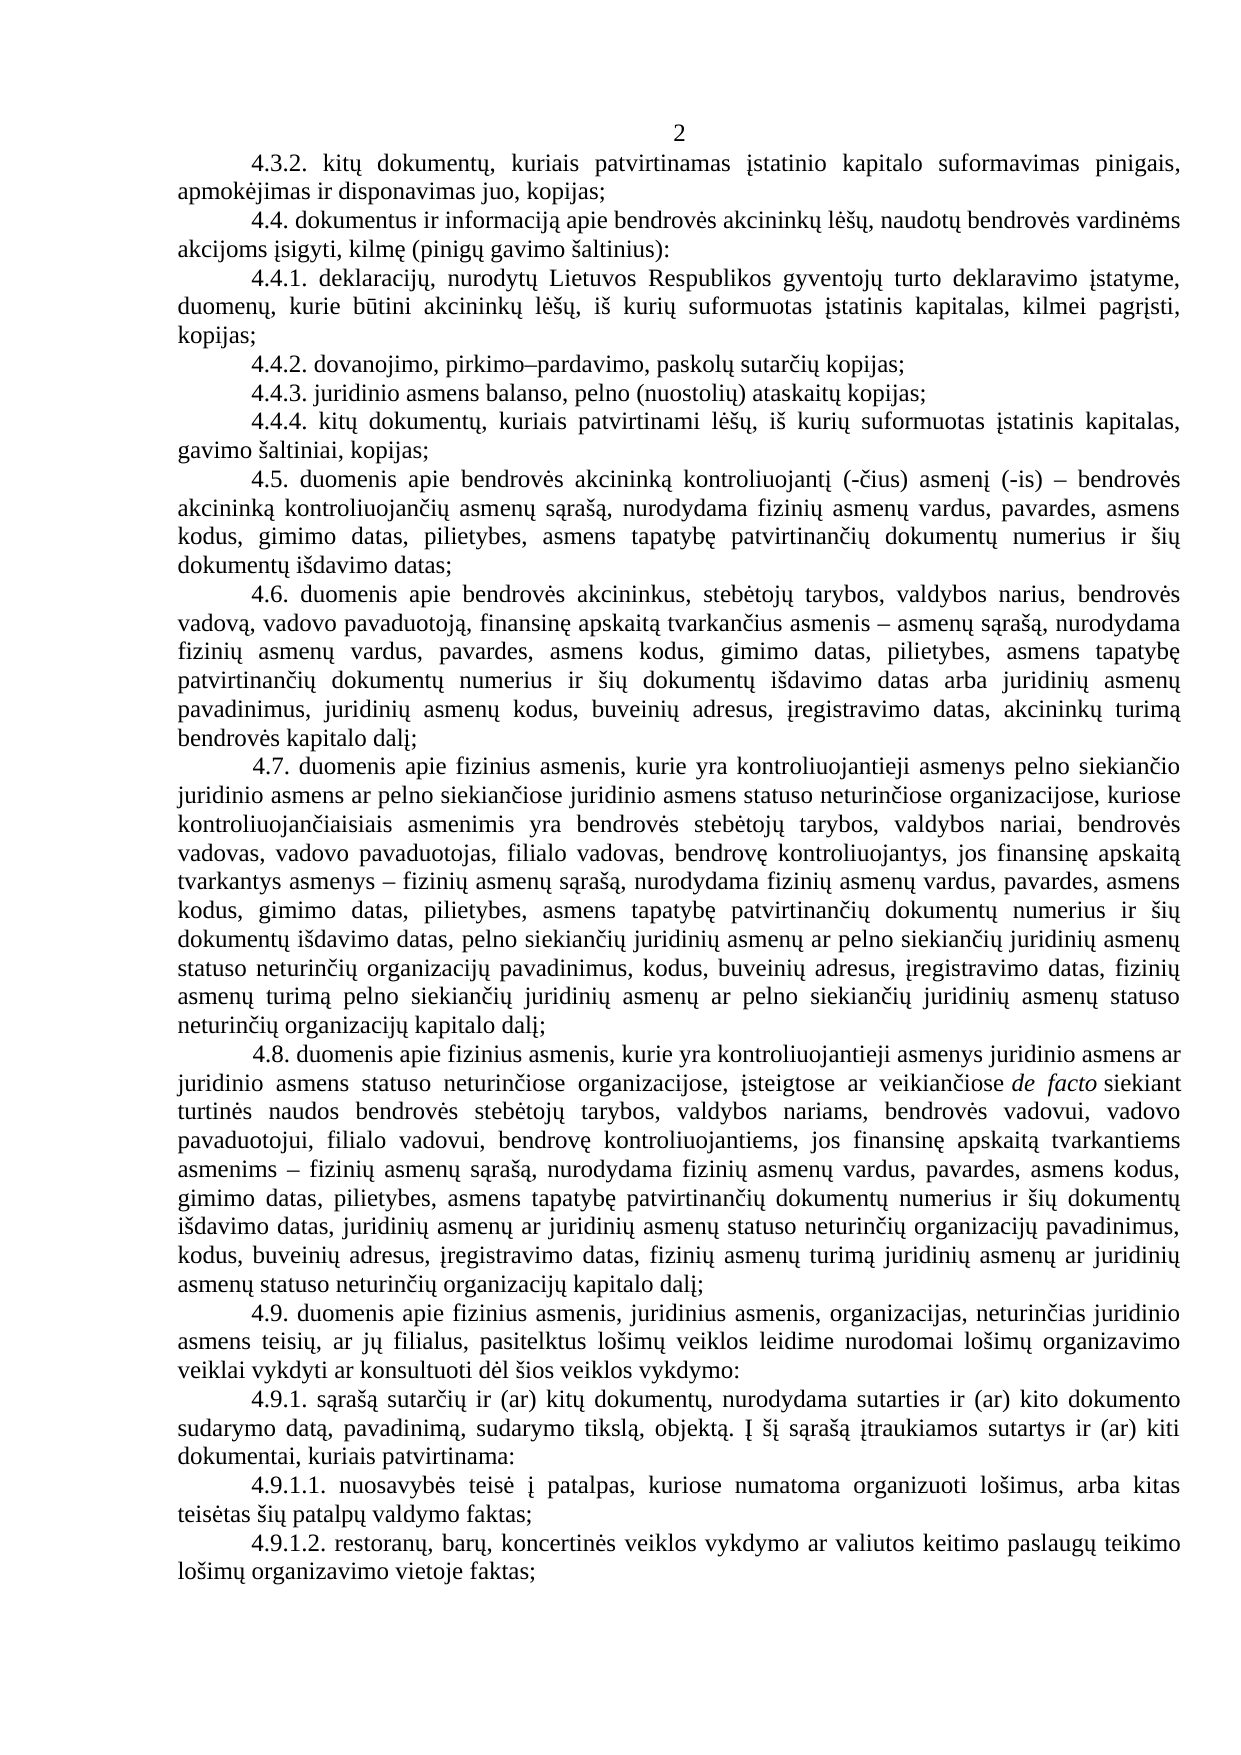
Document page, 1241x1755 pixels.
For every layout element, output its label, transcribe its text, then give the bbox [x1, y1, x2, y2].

text 4.9.1.1. nuosavybės teisė į patalpas, kuriose numatoma organizuoti lošimus, arba kitas teisėtas šių patalpų valdymo faktas; [177, 1470, 1181, 1528]
text 4.4.1. deklaracijų, nurodytų Lietuvos Respublikos gyventojų turto deklaravimo įstatyme, duomenų, kurie būtini akcininkų lėšų, iš kurių suformuotas įstatinis kapitalas, kilmei pagrįsti, kopijas; [177, 263, 1181, 349]
text 4.6. duomenis apie bendrovės akcininkus, stebėtojų tarybos, valdybos narius, bendrovės vadovą, vadovo pavaduotoją, finansinę apskaitą tvarkančius asmenis – asmenų sąrašą, nurodydama fizinių asmenų vardus, pavardes, asmens kodus, gimimo datas, pilietybes, asmens tapatybę patvirtinančių dokumentų numerius ir šių dokumentų išdavimo datas arba juridinių asmenų pavadinimus, juridinių asmenų kodus, buveinių adresus, įregistravimo datas, akcininkų turimą bendrovės kapitalo dalį; [177, 579, 1181, 751]
text 4.8. duomenis apie fizinius asmenis, kurie yra kontroliuojantieji asmenys juridinio asmens ar juridinio asmens statuso neturinčiose organizacijose, įsteigtose ar veikiančiose de facto siekiant turtinės naudos bendrovės stebėtojų tarybos, valdybos nariams, bendrovės vadovui, vadovo pavaduotojui, filialo vadovui, bendrovę kontroliuojantiems, jos finansinę apskaitą tvarkantiems asmenims – fizinių asmenų sąrašą, nurodydama fizinių asmenų vardus, pavardes, asmens kodus, gimimo datas, pilietybes, asmens tapatybę patvirtinančių dokumentų numerius ir šių dokumentų išdavimo datas, juridinių asmenų ar juridinių asmenų statuso neturinčių organizacijų pavadinimus, kodus, buveinių adresus, įregistravimo datas, fizinių asmenų turimą juridinių asmenų ar juridinių asmenų statuso neturinčių organizacijų kapitalo dalį; [177, 1039, 1181, 1298]
text 4.4. dokumentus ir informaciją apie bendrovės akcininkų lėšų, naudotų bendrovės vardinėms akcijoms įsigyti, kilmę (pinigų gavimo šaltinius): [177, 205, 1181, 263]
text 4.4.2. dovanojimo, pirkimo–pardavimo, paskolų sutarčių kopijas; [177, 349, 1181, 378]
text 4.9.1. sąrašą sutarčių ir (ar) kitų dokumentų, nurodydama sutarties ir (ar) kito dokumento sudarymo datą, pavadinimą, sudarymo tikslą, objektą. Į šį sąrašą įtraukiamos sutartys ir (ar) kiti dokumentai, kuriais patvirtinama: [177, 1384, 1181, 1470]
text 4.3.2. kitų dokumentų, kuriais patvirtinamas įstatinio kapitalo suformavimas pinigais, apmokėjimas ir disponavimas juo, kopijas; [177, 148, 1181, 205]
text 4.7. duomenis apie fizinius asmenis, kurie yra kontroliuojantieji asmenys pelno siekiančio juridinio asmens ar pelno siekiančiose juridinio asmens statuso neturinčiose organizacijose, kuriose kontroliuojančiaisiais asmenimis yra bendrovės stebėtojų tarybos, valdybos nariai, bendrovės vadovas, vadovo pavaduotojas, filialo vadovas, bendrovę kontroliuojantys, jos finansinę apskaitą tvarkantys asmenys – fizinių asmenų sąrašą, nurodydama fizinių asmenų vardus, pavardes, asmens kodus, gimimo datas, pilietybes, asmens tapatybę patvirtinančių dokumentų numerius ir šių dokumentų išdavimo datas, pelno siekiančių juridinių asmenų ar pelno siekiančių juridinių asmenų statuso neturinčių organizacijų pavadinimus, kodus, buveinių adresus, įregistravimo datas, fizinių asmenų turimą pelno siekiančių juridinių asmenų ar pelno siekiančių juridinių asmenų statuso neturinčių organizacijų kapitalo dalį; [177, 751, 1181, 1039]
text 4.4.3. juridinio asmens balanso, pelno (nuostolių) ataskaitų kopijas; [177, 378, 1181, 406]
text 4.9.1.2. restoranų, barų, koncertinės veiklos vykdymo ar valiutos keitimo paslaugų teikimo lošimų organizavimo vietoje faktas; [177, 1528, 1181, 1585]
text 4.5. duomenis apie bendrovės akcininką kontroliuojantį (-čius) asmenį (-is) – bendrovės akcininką kontroliuojančių asmenų sąrašą, nurodydama fizinių asmenų vardus, pavardes, asmens kodus, gimimo datas, pilietybes, asmens tapatybę patvirtinančių dokumentų numerius ir šių dokumentų išdavimo datas; [177, 464, 1181, 579]
text 4.9. duomenis apie fizinius asmenis, juridinius asmenis, organizacijas, neturinčias juridinio asmens teisių, ar jų filialus, pasitelktus lošimų veiklos leidime nurodomai lošimų organizavimo veiklai vykdyti ar konsultuoti dėl šios veiklos vykdymo: [177, 1298, 1181, 1384]
text 4.4.4. kitų dokumentų, kuriais patvirtinami lėšų, iš kurių suformuotas įstatinis kapitalas, gavimo šaltiniai, kopijas; [177, 406, 1181, 464]
